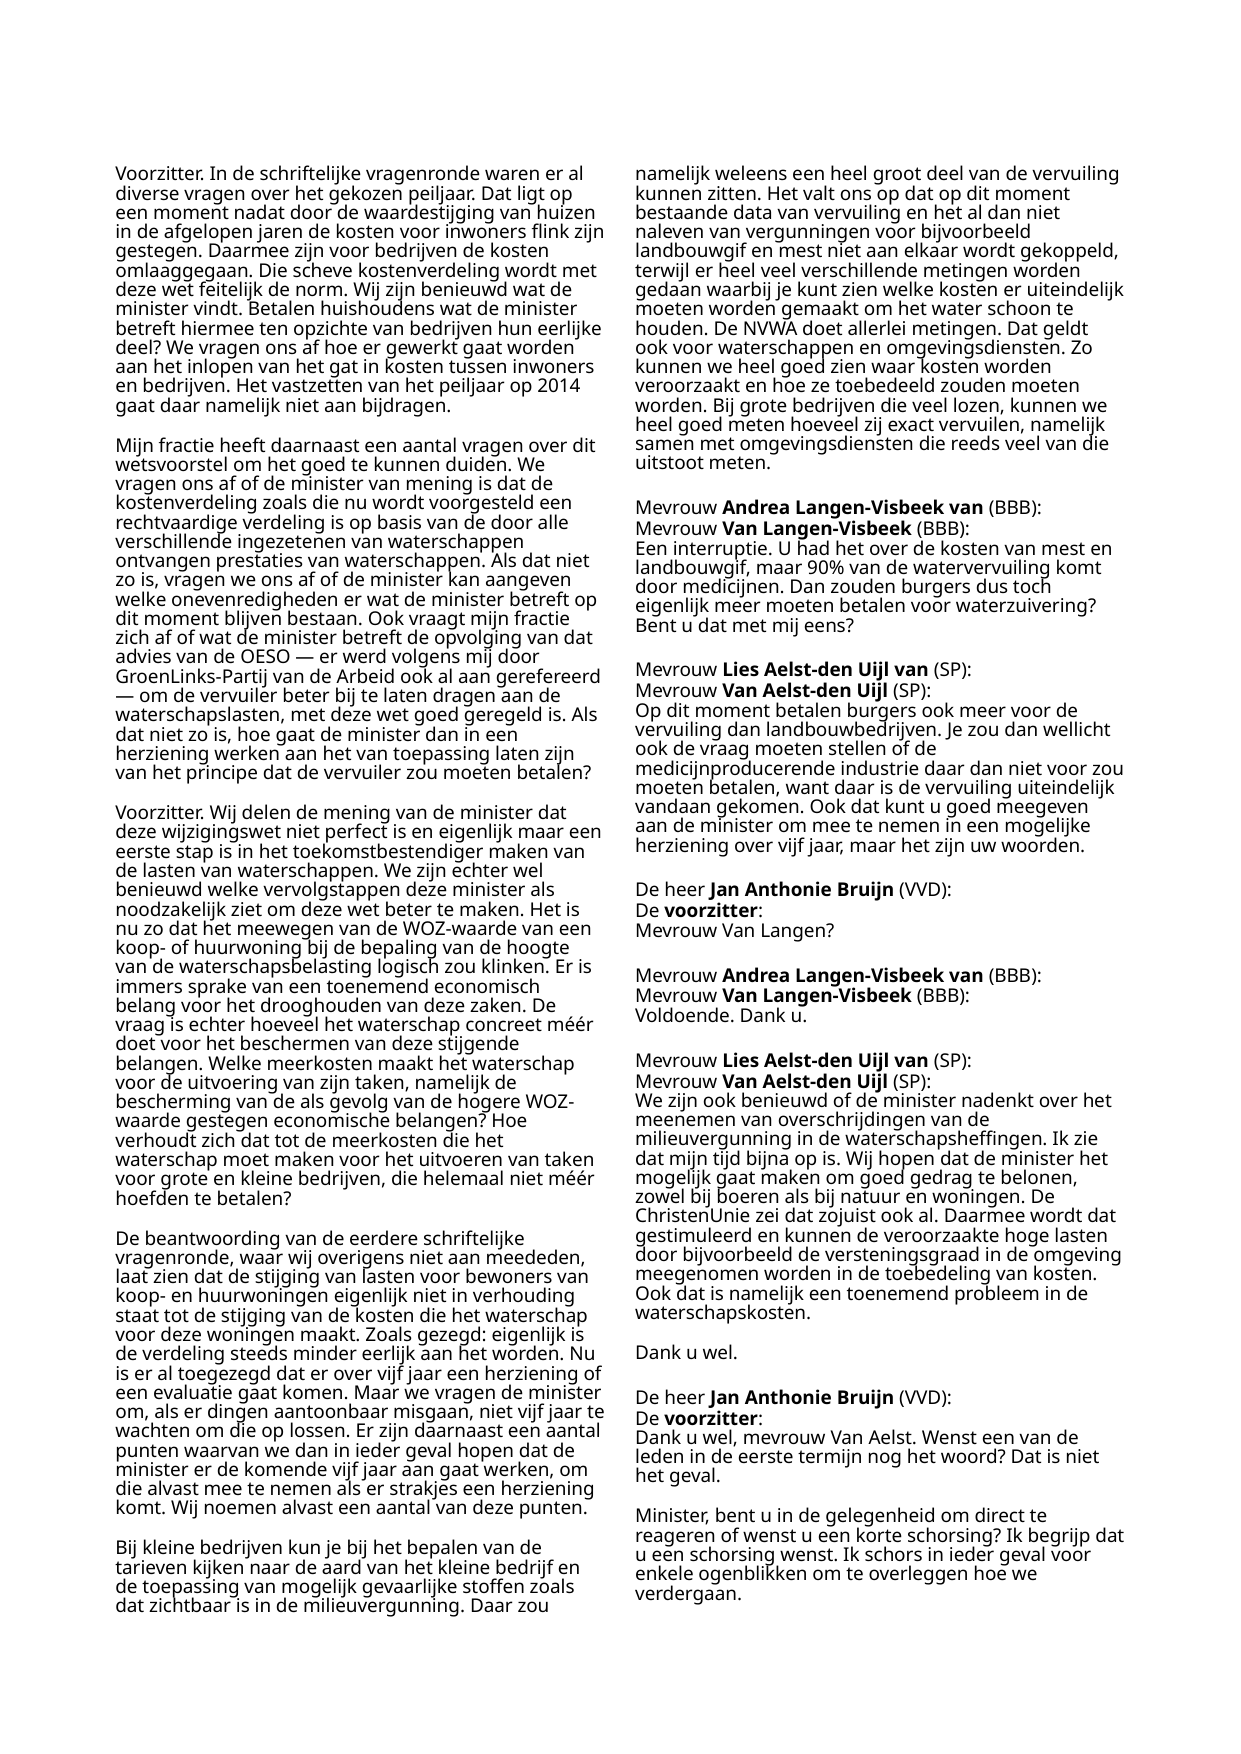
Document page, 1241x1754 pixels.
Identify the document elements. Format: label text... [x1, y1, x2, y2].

text Een interruptie. U had het over de kosten van mest en landbouwgif, maar 90% van de watervervuiling komt door medicijnen. Dan zouden burgers dus toch eigenlijk meer moeten betalen voor waterzuivering? Bent u dat met mij eens? [635, 539, 1125, 636]
text Mevrouw Andrea Langen-Visbeek van (BBB): [635, 962, 1125, 987]
text Voldoende. Dank u. [635, 1007, 1125, 1026]
text We zijn ook benieuwd of de minister nadenkt over het meenemen van overschrijdingen van de milieuvergunning in de waterschapsheffingen. Ik zie dat mijn tijd bijna op is. Wij hopen dat de minister het mogelijk gaat maken om goed gedrag te belonen, zowel bij boeren als bij natuur en woningen. De ChristenUnie zei dat zojuist ook al. Daarmee wordt dat gestimuleerd en kunnen de veroorzaakte hoge lasten door bijvoorbeeld de versteningsgraad in de omgeving meegenomen worden in de toebedeling van kosten. Ook dat is namelijk een toenemend probleem in de waterschapskosten. [635, 1092, 1125, 1323]
text Mevrouw Van Langen-Visbeek (BBB): [635, 987, 1125, 1007]
text De heer Jan Anthonie Bruijn (VVD): [635, 1384, 1125, 1410]
text Dank u wel, mevrouw Van Aelst. Wenst een van de leden in de eerste termijn nog het woord? Dat is niet het geval. [635, 1429, 1125, 1487]
text Mevrouw Lies Aelst-den Uijl van (SP): [635, 1047, 1125, 1073]
text Mijn fractie heeft daarnaast een aantal vragen over dit wetsvoorstel om het goed te kunnen duiden. We vragen ons af of de minister van mening is dat de kostenverdeling zoals die nu wordt voorgesteld een rechtvaardige verdeling is op basis van de door alle verschillende ingezetenen van waterschappen ontvangen prestaties van waterschappen. Als dat niet zo is, vragen we ons af of de minister kan aangeven welke onevenredigheden er wat de minister betreft op dit moment blijven bestaan. Ook vraagt mijn fractie zich af of wat de minister betreft de opvolging van dat advies van de OESO — er werd volgens mij door GroenLinks-Partij van de Arbeid ook al aan gerefereerd — om de vervuiler beter bij te laten dragen aan de waterschapslasten, met deze wet goed geregeld is. Als dat niet zo is, hoe gaat de minister dan in een herziening werken aan het van toepassing laten zijn van het principe dat de vervuiler zou moeten betalen? [115, 437, 605, 783]
text De voorzitter: [635, 1410, 1125, 1429]
text De voorzitter: [635, 902, 1125, 922]
text De beantwoording van de eerdere schriftelijke vragenronde, waar wij overigens niet aan meededen, laat zien dat de stijging van lasten voor bewoners van koop- en huurwoningen eigenlijk niet in verhouding staat tot de stijging van de kosten die het waterschap voor deze woningen maakt. Zoals gezegd: eigenlijk is de verdeling steeds minder eerlijk aan het worden. Nu is er al toegezegd dat er over vijf jaar een herziening of een evaluatie gaat komen. Maar we vragen de minister om, als er dingen aantoonbaar misgaan, niet vijf jaar te wachten om die op lossen. Er zijn daarnaast een aantal punten waarvan we dan in ieder geval hopen dat de minister er de komende vijf jaar aan gaat werken, om die alvast mee te nemen als er strakjes een herziening komt. Wij noemen alvast een aantal van deze punten. [115, 1229, 605, 1519]
text Mevrouw Van Langen-Visbeek (BBB): [635, 520, 1125, 539]
text Op dit moment betalen burgers ook meer voor de vervuiling dan landbouwbedrijven. Je zou dan wellicht ook de vraag moeten stellen of de medicijnproducerende industrie daar dan niet voor zou moeten betalen, want daar is de vervuiling uiteindelijk vandaan gekomen. Ook dat kunt u goed meegeven aan de minister om mee te nemen in een mogelijke herziening over vijf jaar, maar het zijn uw woorden. [635, 702, 1125, 856]
text namelijk weleens een heel groot deel van de vervuiling kunnen zitten. Het valt ons op dat op dit moment bestaande data van vervuiling en het al dan niet naleven van vergunningen voor bijvoorbeeld landbouwgif en mest niet aan elkaar wordt gekoppeld, terwijl er heel veel verschillende metingen worden gedaan waarbij je kunt zien welke kosten er uiteindelijk moeten worden gemaakt om het water schoon te houden. De NVWA doet allerlei metingen. Dat geldt ook voor waterschappen en omgevingsdiensten. Zo kunnen we heel goed zien waar kosten worden veroorzaakt en hoe ze toebedeeld zouden moeten worden. Bij grote bedrijven die veel lozen, kunnen we heel goed meten hoeveel zij exact vervuilen, namelijk samen met omgevingsdiensten die reeds veel van die uitstoot meten. [635, 165, 1125, 474]
text Mevrouw Van Aelst-den Uijl (SP): [635, 682, 1125, 702]
text Bij kleine bedrijven kun je bij het bepalen van de tarieven kijken naar de aard van het kleine bedrijf en de toepassing van mogelijk gevaarlijke stoffen zoals dat zichtbaar is in de milieuvergunning. Daar zou [115, 1539, 605, 1616]
text De heer Jan Anthonie Bruijn (VVD): [635, 877, 1125, 902]
text Dank u wel. [635, 1344, 1125, 1363]
text Mevrouw Andrea Langen-Visbeek van (BBB): [635, 494, 1125, 520]
text Mevrouw Van Langen? [635, 922, 1125, 941]
text Minister, bent u in de gelegenheid om direct te reageren of wenst u een korte schorsing? Ik begrijp dat u een schorsing wenst. Ik schors in ieder geval voor enkele ogenblikken om te overleggen hoe we verdergaan. [635, 1507, 1125, 1604]
text Voorzitter. Wij delen de mening van de minister dat deze wijzigingswet niet perfect is en eigenlijk maar een eerste stap is in het toekomstbestendiger maken van de lasten van waterschappen. We zijn echter wel benieuwd welke vervolgstappen deze minister als noodzakelijk ziet om deze wet beter te maken. Het is nu zo dat het meewegen van de WOZ-waarde van een koop- of huurwoning bij de bepaling van de hoogte van de waterschapsbelasting logisch zou klinken. Er is immers sprake van een toenemend economisch belang voor het drooghouden van deze zaken. De vraag is echter hoeveel het waterschap concreet méér doet voor het beschermen van deze stijgende belangen. Welke meerkosten maakt het waterschap voor de uitvoering van zijn taken, namelijk de bescherming van de als gevolg van de hogere WOZ-waarde gestegen economische belangen? Hoe verhoudt zich dat tot de meerkosten die het waterschap moet maken voor het uitvoeren van taken voor grote en kleine bedrijven, die helemaal niet méér hoefden te betalen? [115, 804, 605, 1209]
text Mevrouw Lies Aelst-den Uijl van (SP): [635, 657, 1125, 682]
text Voorzitter. In de schriftelijke vragenronde waren er al diverse vragen over het gekozen peiljaar. Dat ligt op een moment nadat door de waardestijging van huizen in de afgelopen jaren de kosten voor inwoners flink zijn gestegen. Daarmee zijn voor bedrijven de kosten omlaaggegaan. Die scheve kostenverdeling wordt met deze wet feitelijk de norm. Wij zijn benieuwd wat de minister vindt. Betalen huishoudens wat de minister betreft hiermee ten opzichte van bedrijven hun eerlijke deel? We vragen ons af hoe er gewerkt gaat worden aan het inlopen van het gat in kosten tussen inwoners en bedrijven. Het vastzetten van het peiljaar op 2014 gaat daar namelijk niet aan bijdragen. [115, 165, 605, 416]
text Mevrouw Van Aelst-den Uijl (SP): [635, 1073, 1125, 1092]
